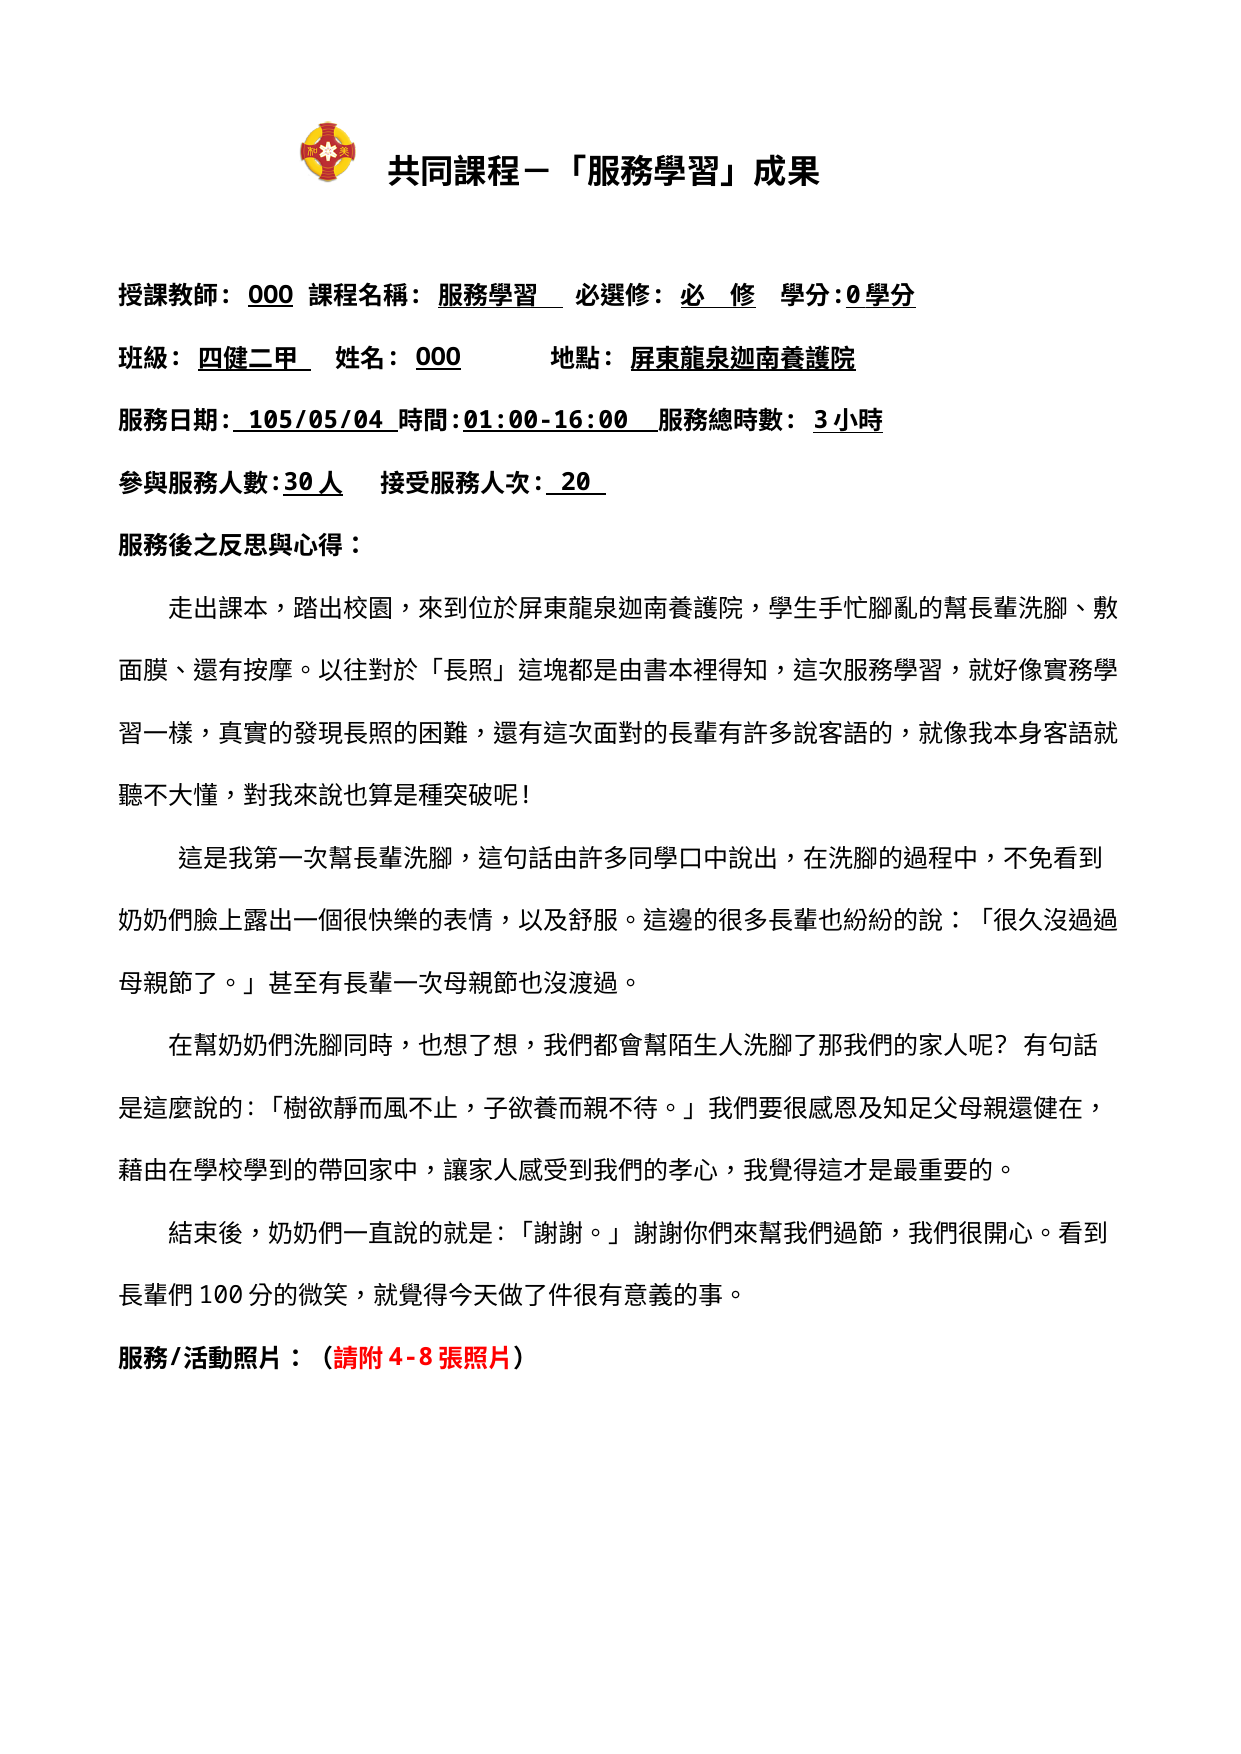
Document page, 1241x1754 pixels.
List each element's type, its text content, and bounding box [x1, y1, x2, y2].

text 服務日期: 105/05/04 時間:01:00-16:00 服務總時數: 3小時 [118, 377, 1122, 439]
text 服務/活動照片：（請附4-8張照片） [118, 1314, 1122, 1377]
text 服務後之反思與心得： [118, 502, 1122, 564]
text 結束後，奶奶們一直說的就是:「謝謝。」謝謝你們來幫我們過節，我們很開心。看到長輩們100分的微笑，就覺得今天做了件很有意義的事。 [118, 1189, 1122, 1314]
text 共同課程－「服務學習」成果 [118, 127, 1122, 189]
text 參與服務人數:30人 接受服務人次: 20 [118, 439, 1122, 502]
text 這是我第一次幫長輩洗腳，這句話由許多同學口中說出，在洗腳的過程中，不免看到奶奶們臉上露出一個很快樂的表情，以及舒服。這邊的很多長輩也紛紛的說：「很久沒過過母親節了。」甚至有長輩一次母親節也沒渡過。 [118, 814, 1122, 1002]
text 班級: 四健二甲 姓名: OOO 地點: 屏東龍泉迦南養護院 [118, 314, 1122, 377]
text 走出課本，踏出校園，來到位於屏東龍泉迦南養護院，學生手忙腳亂的幫長輩洗腳、敷面膜、還有按摩。以往對於「長照」這塊都是由書本裡得知，這次服務學習，就好像實務學習一樣，真實的發現長照的困難，還有這次面對的長輩有許多說客語的，就像我本身客語就聽不大懂，對我來說也算是種突破呢! [118, 564, 1122, 814]
text 在幫奶奶們洗腳同時，也想了想，我們都會幫陌生人洗腳了那我們的家人呢? 有句話是這麼說的:「樹欲靜而風不止，子欲養而親不待。」我們要很感恩及知足父母親還健在，藉由在學校學到的帶回家中，讓家人感受到我們的孝心，我覺得這才是最重要的。 [118, 1002, 1122, 1189]
text 授課教師: OOO 課程名稱: 服務學習 必選修: 必 修 學分:0學分 [118, 252, 1122, 314]
